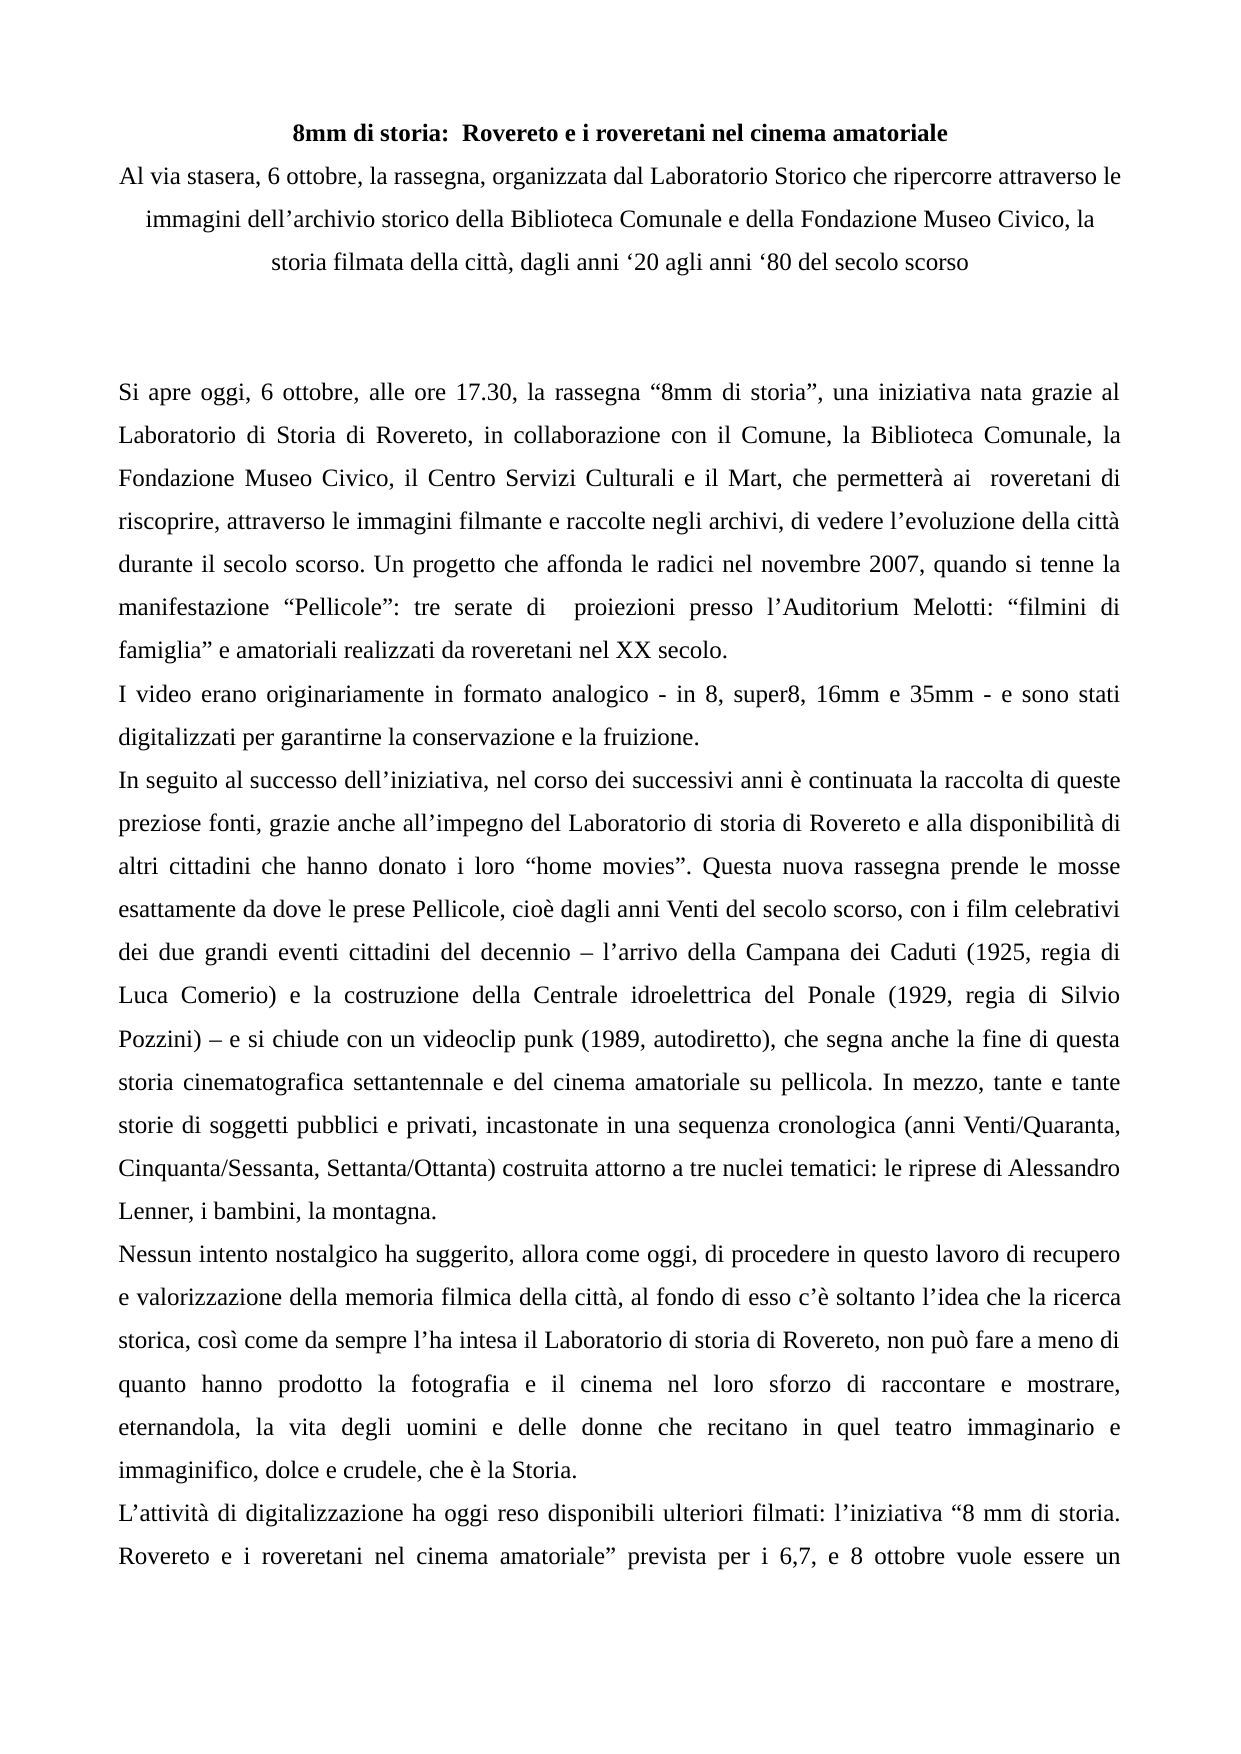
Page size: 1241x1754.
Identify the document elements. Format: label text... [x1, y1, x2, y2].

text Si apre oggi, 6 ottobre, alle ore 17.30, la rassegna “8mm di storia”, una iniziativa nata grazie al Laboratorio di Storia di Rovereto, in collaborazione con il Comune, la Biblioteca Comunale, la Fondazione Museo Civico, il Centro Servizi Culturali e il Mart, che permetterà ai roveretani di riscoprire, attraverso le immagini filmante e raccolte negli archivi, di vedere l’evoluzione della città durante il secolo scorso. Un progetto che affonda le radici nel novembre 2007, quando si tenne la manifestazione “Pellicole”: tre serate di proiezioni presso l’Auditorium Melotti: “filmini di famiglia” e amatoriali realizzati da roveretani nel XX secolo. [118, 377, 1122, 664]
text 8mm di storia: Rovereto e i roveretani nel cinema amatoriale [118, 118, 1122, 147]
text L’attività di digitalizzazione ha oggi reso disponibili ulteriori filmati: l’iniziativa “8 mm di storia. Rovereto e i roveretani nel cinema amatoriale” prevista per i 6,7, e 8 ottobre vuole essere un [118, 1498, 1122, 1570]
text Al via stasera, 6 ottobre, la rassegna, organizzata dal Laboratorio Storico che ripercorre attraverso le immagini dell’archivio storico della Biblioteca Comunale e della Fondazione Museo Civico, la storia filmata della città, dagli anni ‘20 agli anni ‘80 del secolo scorso [118, 161, 1122, 276]
text I video erano originariamente in formato analogico - in 8, super8, 16mm e 35mm - e sono stati digitalizzati per garantirne la conservazione e la fruizione. [118, 679, 1122, 751]
text Nessun intento nostalgico ha suggerito, allora come oggi, di procedere in questo lavoro di recupero e valorizzazione della memoria filmica della città, al fondo di esso c’è soltanto l’idea che la ricerca storica, così come da sempre l’ha intesa il Laboratorio di storia di Rovereto, non può fare a meno di quanto hanno prodotto la fotografia e il cinema nel loro sforzo di raccontare e mostrare, eternandola, la vita degli uomini e delle donne che recitano in quel teatro immaginario e immaginifico, dolce e crudele, che è la Storia. [118, 1239, 1122, 1484]
text In seguito al successo dell’iniziativa, nel corso dei successivi anni è continuata la raccolta di queste preziose fonti, grazie anche all’impegno del Laboratorio di storia di Rovereto e alla disponibilità di altri cittadini che hanno donato i loro “home movies”. Questa nuova rassegna prende le mosse esattamente da dove le prese Pellicole, cioè dagli anni Venti del secolo scorso, con i film celebrativi dei due grandi eventi cittadini del decennio – l’arrivo della Campana dei Caduti (1925, regia di Luca Comerio) e la costruzione della Centrale idroelettrica del Ponale (1929, regia di Silvio Pozzini) – e si chiude con un videoclip punk (1989, autodiretto), che segna anche la fine di questa storia cinematografica settantennale e del cinema amatoriale su pellicola. In mezzo, tante e tante storie di soggetti pubblici e privati, incastonate in una sequenza cronologica (anni Venti/Quaranta, Cinquanta/Sessanta, Settanta/Ottanta) costruita attorno a tre nuclei tematici: le riprese di Alessandro Lenner, i bambini, la montagna. [118, 765, 1122, 1225]
